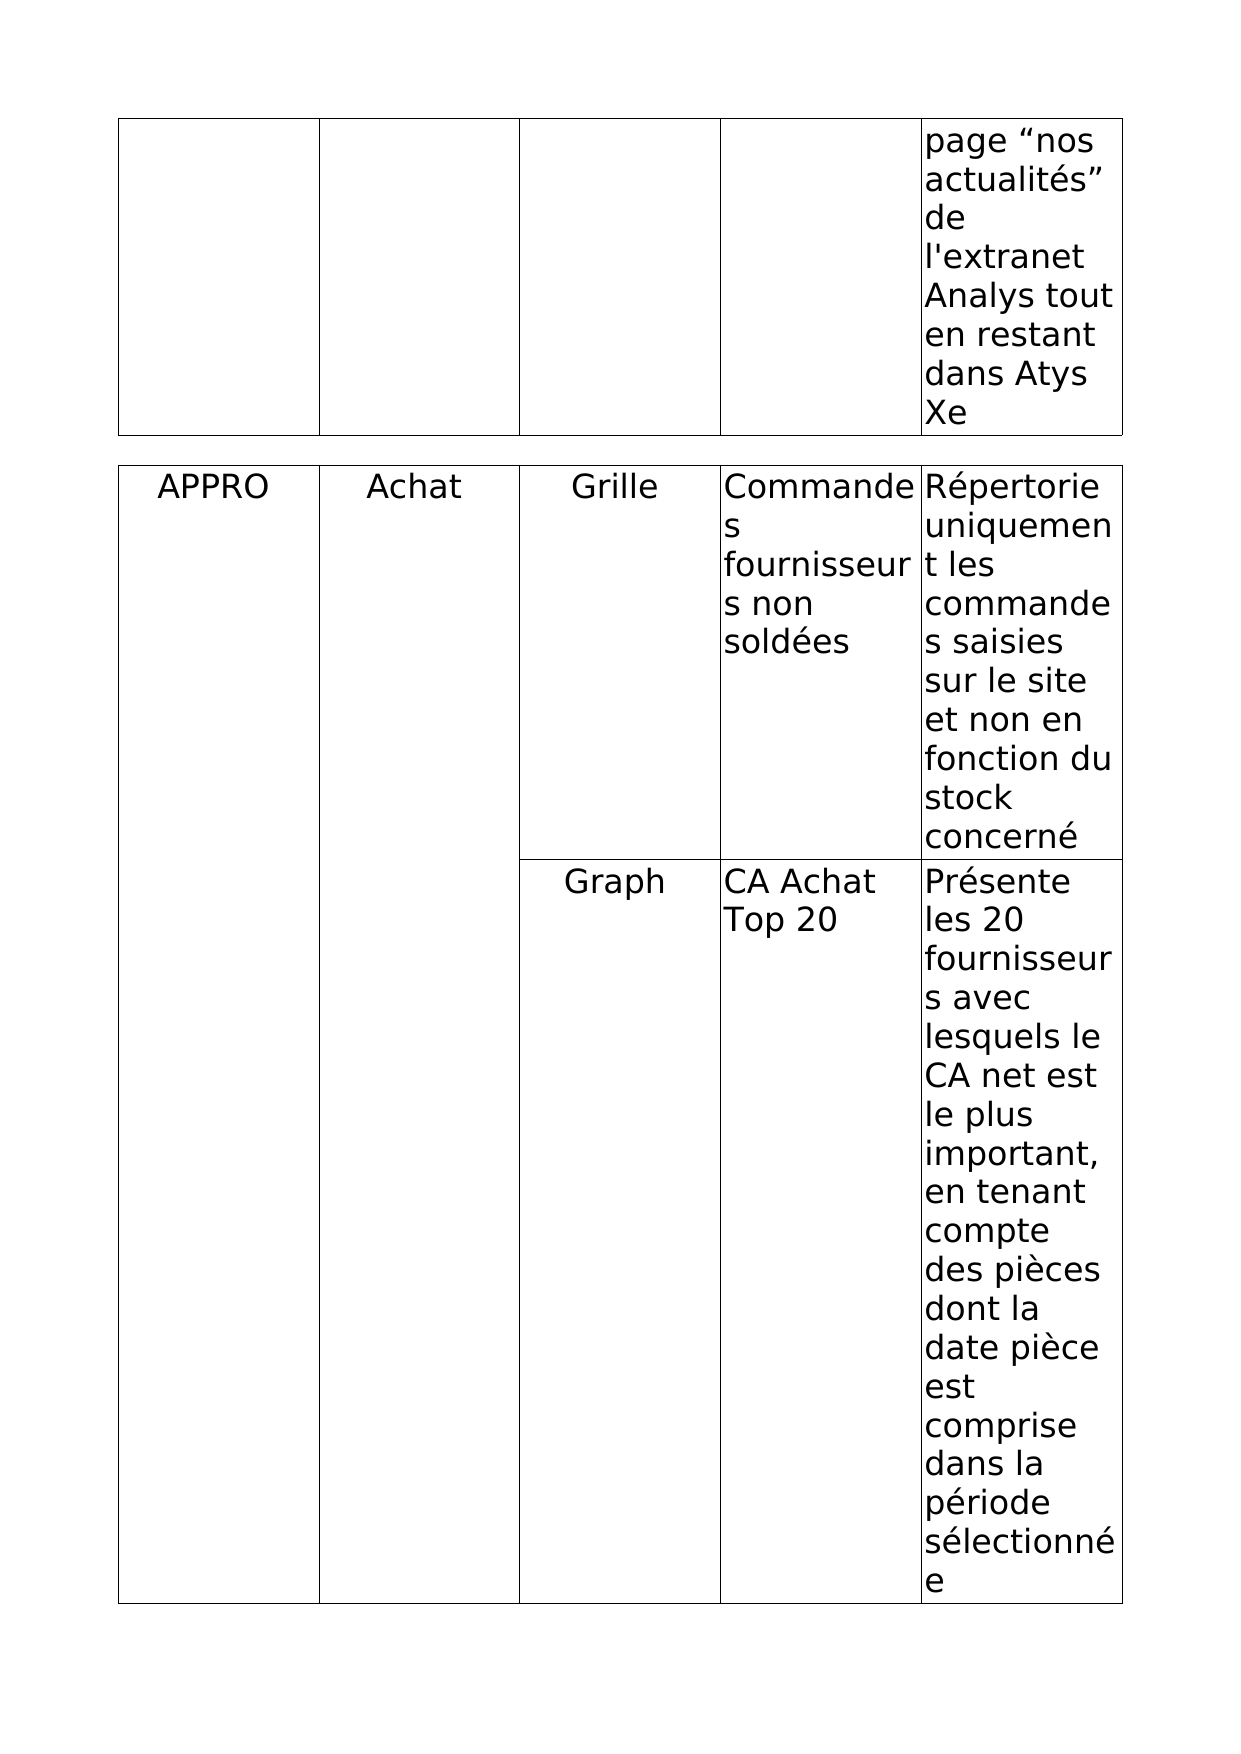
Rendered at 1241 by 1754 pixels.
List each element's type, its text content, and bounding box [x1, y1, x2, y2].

table_cell [520, 119, 720, 435]
table_cell Graph [520, 860, 720, 1603]
table_cell [119, 119, 319, 435]
table_cell page “nos actualités” de l'extranet Analys tout en restant dans Atys Xe [922, 119, 1122, 435]
table_cell Présente les 20 fournisseurs avec lesquels le CA net est le plus important, en tenant compte des pièces dont la date pièce est comprise dans la période sélectionnée [922, 860, 1122, 1603]
table_header APPRO [119, 466, 319, 1603]
table_header Grille [520, 466, 720, 859]
table_header Répertorie uniquement les commandes saisies sur le site et non en fonction du stock concerné [922, 466, 1122, 859]
table_cell [721, 119, 921, 435]
table_header Commandes fournisseurs non soldées [721, 466, 921, 859]
table_cell CA Achat Top 20 [721, 860, 921, 1603]
table_header Achat [320, 466, 519, 1603]
table_cell [320, 119, 519, 435]
